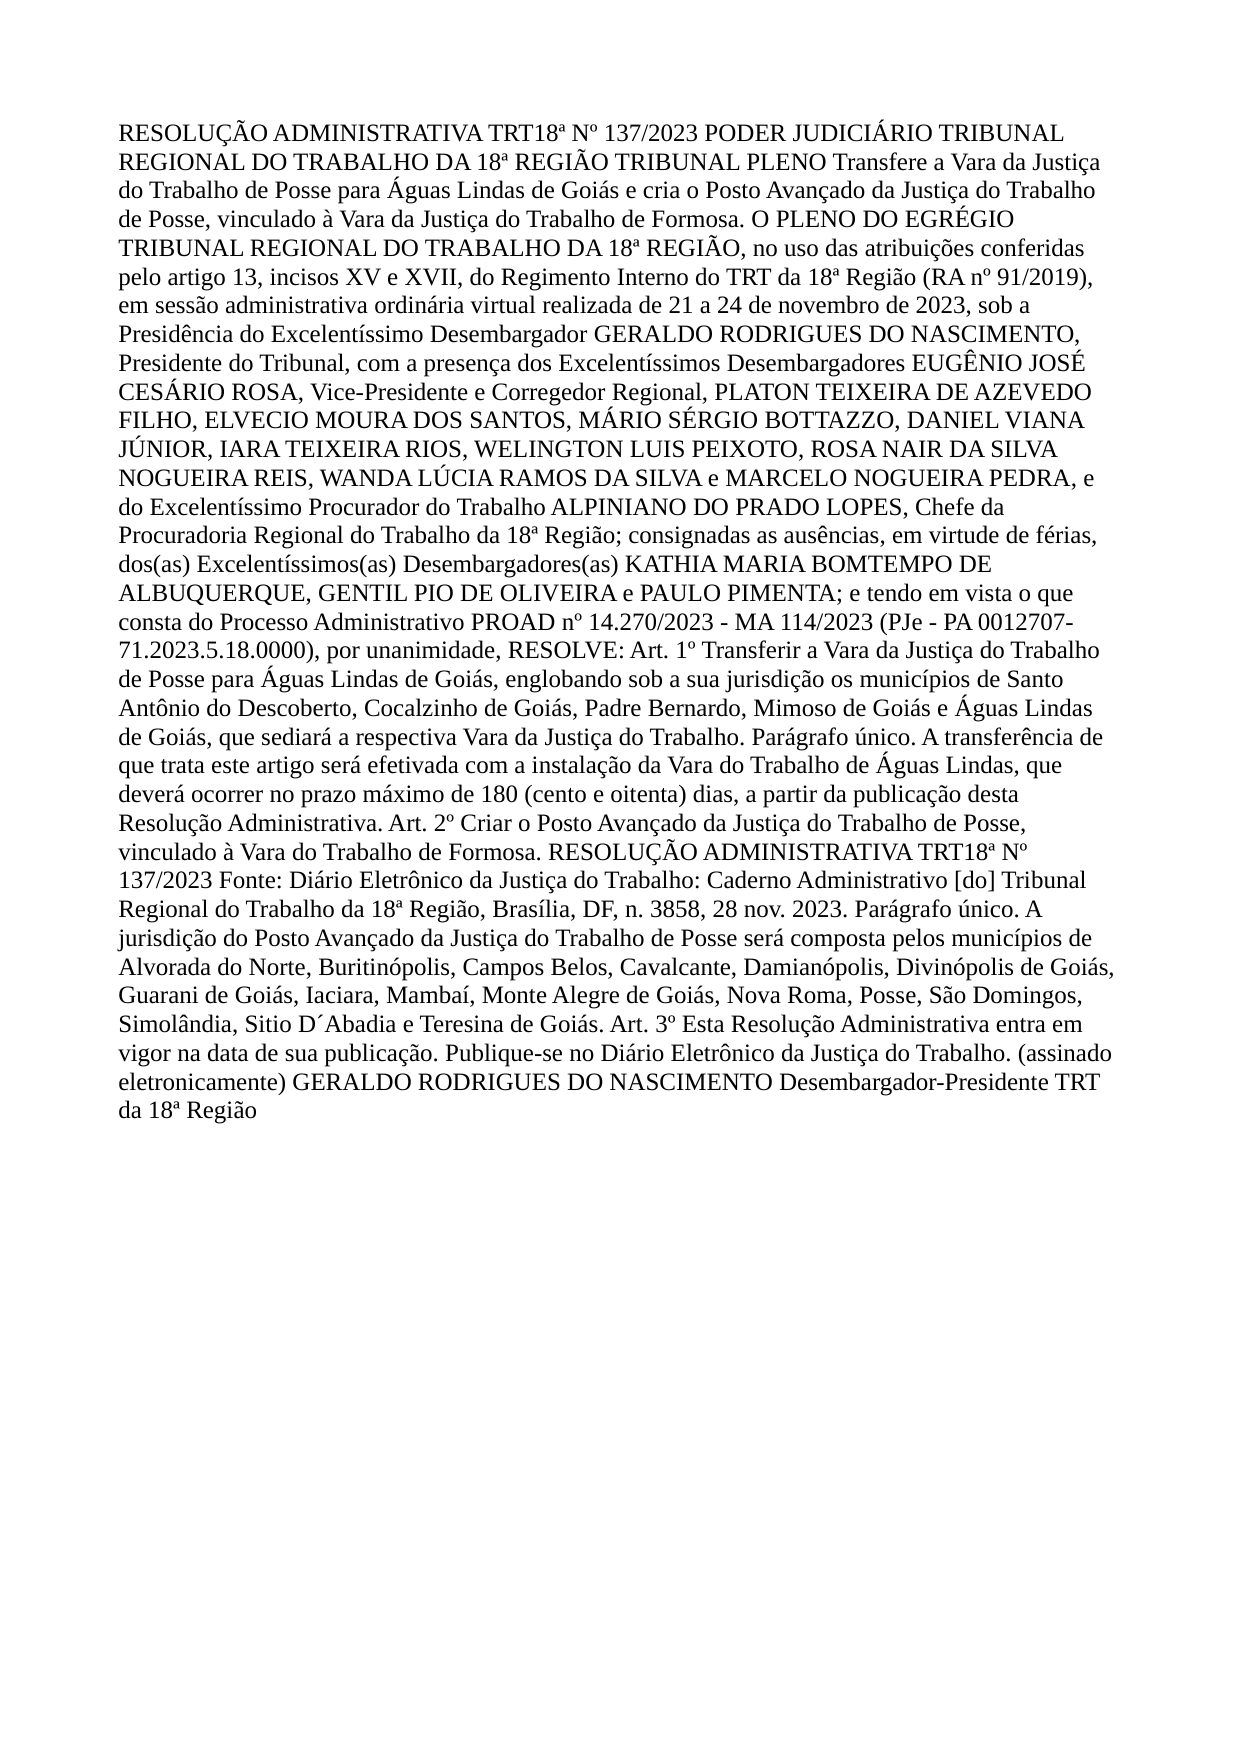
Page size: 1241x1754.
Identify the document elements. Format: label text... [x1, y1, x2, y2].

text RESOLUÇÃO ADMINISTRATIVA TRT18ª Nº 137/2023 PODER JUDICIÁRIO TRIBUNAL REGIONAL DO TRABALHO DA 18ª REGIÃO TRIBUNAL PLENO Transfere a Vara da Justiça do Trabalho de Posse para Águas Lindas de Goiás e cria o Posto Avançado da Justiça do Trabalho de Posse, vinculado à Vara da Justiça do Trabalho de Formosa. O PLENO DO EGRÉGIO TRIBUNAL REGIONAL DO TRABALHO DA 18ª REGIÃO, no uso das atribuições conferidas pelo artigo 13, incisos XV e XVII, do Regimento Interno do TRT da 18ª Região (RA nº 91/2019), em sessão administrativa ordinária virtual realizada de 21 a 24 de novembro de 2023, sob a Presidência do Excelentíssimo Desembargador GERALDO RODRIGUES DO NASCIMENTO, Presidente do Tribunal, com a presença dos Excelentíssimos Desembargadores EUGÊNIO JOSÉ CESÁRIO ROSA, Vice-Presidente e Corregedor Regional, PLATON TEIXEIRA DE AZEVEDO FILHO, ELVECIO MOURA DOS SANTOS, MÁRIO SÉRGIO BOTTAZZO, DANIEL VIANA JÚNIOR, IARA TEIXEIRA RIOS, WELINGTON LUIS PEIXOTO, ROSA NAIR DA SILVA NOGUEIRA REIS, WANDA LÚCIA RAMOS DA SILVA e MARCELO NOGUEIRA PEDRA, e do Excelentíssimo Procurador do Trabalho ALPINIANO DO PRADO LOPES, Chefe da Procuradoria Regional do Trabalho da 18ª Região; consignadas as ausências, em virtude de férias, dos(as) Excelentíssimos(as) Desembargadores(as) KATHIA MARIA BOMTEMPO DE ALBUQUERQUE, GENTIL PIO DE OLIVEIRA e PAULO PIMENTA; e tendo em vista o que consta do Processo Administrativo PROAD nº 14.270/2023 - MA 114/2023 (PJe - PA 0012707- 71.2023.5.18.0000), por unanimidade, RESOLVE: Art. 1º Transferir a Vara da Justiça do Trabalho de Posse para Águas Lindas de Goiás, englobando sob a sua jurisdição os municípios de Santo Antônio do Descoberto, Cocalzinho de Goiás, Padre Bernardo, Mimoso de Goiás e Águas Lindas de Goiás, que sediará a respectiva Vara da Justiça do Trabalho. Parágrafo único. A transferência de que trata este artigo será efetivada com a instalação da Vara do Trabalho de Águas Lindas, que deverá ocorrer no prazo máximo de 180 (cento e oitenta) dias, a partir da publicação desta Resolução Administrativa. Art. 2º Criar o Posto Avançado da Justiça do Trabalho de Posse, vinculado à Vara do Trabalho de Formosa. RESOLUÇÃO ADMINISTRATIVA TRT18ª Nº 137/2023 Fonte: Diário Eletrônico da Justiça do Trabalho: Caderno Administrativo [do] Tribunal Regional do Trabalho da 18ª Região, Brasília, DF, n. 3858, 28 nov. 2023. Parágrafo único. A jurisdição do Posto Avançado da Justiça do Trabalho de Posse será composta pelos municípios de Alvorada do Norte, Buritinópolis, Campos Belos, Cavalcante, Damianópolis, Divinópolis de Goiás, Guarani de Goiás, Iaciara, Mambaí, Monte Alegre de Goiás, Nova Roma, Posse, São Domingos, Simolândia, Sitio D´Abadia e Teresina de Goiás. Art. 3º Esta Resolução Administrativa entra em vigor na data de sua publicação. Publique-se no Diário Eletrônico da Justiça do Trabalho. (assinado eletronicamente) GERALDO RODRIGUES DO NASCIMENTO Desembargador-Presidente TRT da 18ª Região [118, 118, 1122, 1124]
